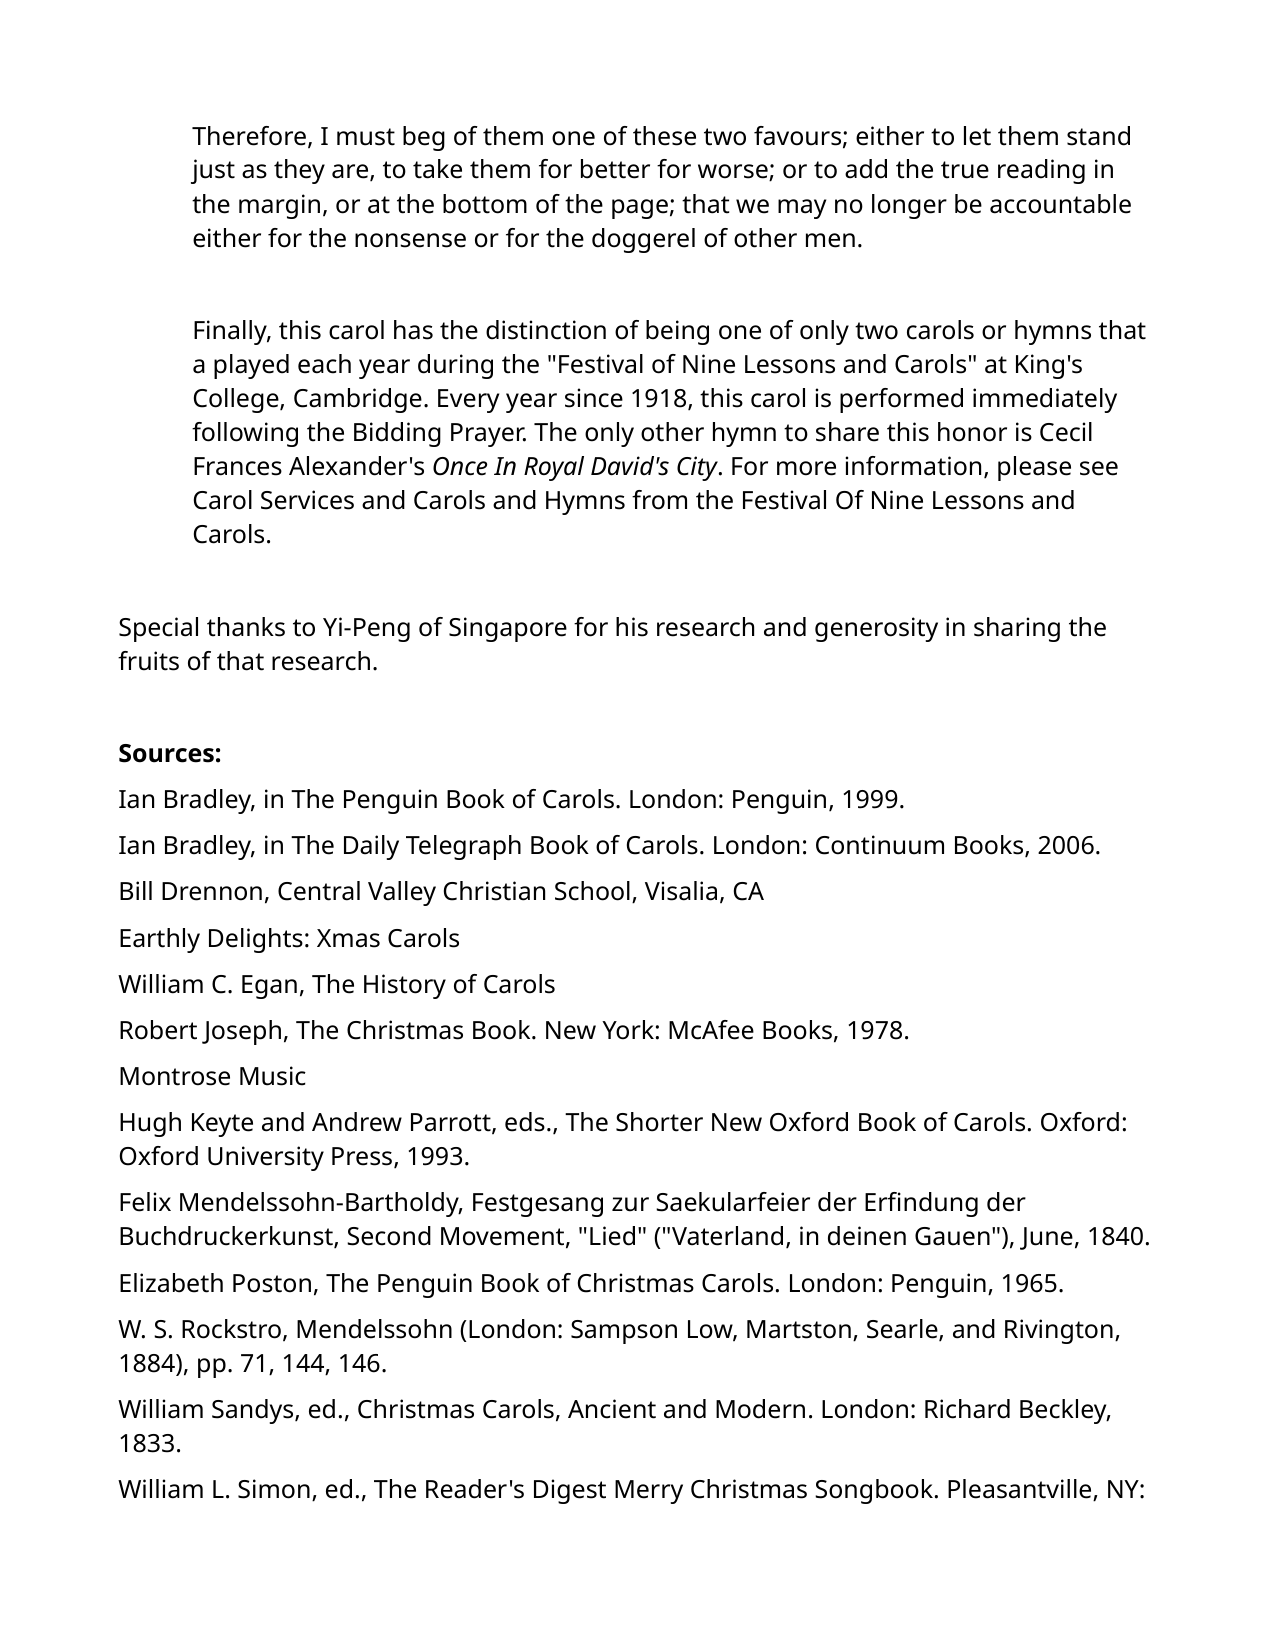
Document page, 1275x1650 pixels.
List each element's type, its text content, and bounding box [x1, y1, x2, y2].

text Montrose Music [118, 1059, 1157, 1093]
text Robert Joseph, The Christmas Book. New York: McAfee Books, 1978. [118, 1012, 1157, 1047]
text Felix Mendelssohn-Bartholdy, Festgesang zur Saekularfeier der Erfindung der Buchdruckerkunst, Second Movement, "Lied" ("Vaterland, in deinen Gauen"), June, 1840. [118, 1185, 1157, 1253]
text Bill Drennon, Central Valley Christian School, Visalia, CA [118, 874, 1157, 908]
text William C. Egan, The History of Carols [118, 966, 1157, 1000]
text W. S. Rockstro, Mendelssohn (London: Sampson Low, Martston, Searle, and Rivington, 1884), pp. 71, 144, 146. [118, 1311, 1157, 1379]
text William Sandys, ed., Christmas Carols, Ancient and Modern. London: Richard Beckley, 1833. [118, 1392, 1157, 1460]
text Hugh Keyte and Andrew Parrott, eds., The Shorter New Oxford Book of Carols. Oxford: Oxford University Press, 1993. [118, 1105, 1157, 1173]
text Finally, this carol has the distinction of being one of only two carols or hymns that a played each year during the "Festival of Nine Lessons and Carols" at King's College, Cambridge. Every year since 1918, this carol is performed immediately following the Bidding Prayer. The only other hymn to share this honor is Cecil Frances Alexander's Once In Royal David's City. For more information, please see Carol Services and Carols and Hymns from the Festival Of Nine Lessons and Carols. [192, 313, 1157, 551]
text Therefore, I must beg of them one of these two favours; either to let them stand just as they are, to take them for better for worse; or to add the true reading in the margin, or at the bottom of the page; that we may no longer be accountable either for the nonsense or for the doggerel of other men. [192, 118, 1157, 254]
text Ian Bradley, in The Penguin Book of Carols. London: Penguin, 1999. [118, 782, 1157, 816]
text Sources: [118, 736, 1157, 770]
text Earthly Delights: Xmas Carols [118, 920, 1157, 954]
text William L. Simon, ed., The Reader's Digest Merry Christmas Songbook. Pleasantville, NY: [118, 1472, 1157, 1506]
text Ian Bradley, in The Daily Telegraph Book of Carols. London: Continuum Books, 2006. [118, 828, 1157, 862]
text Elizabeth Poston, The Penguin Book of Christmas Carols. London: Penguin, 1965. [118, 1265, 1157, 1299]
text Special thanks to Yi-Peng of Singapore for his research and generosity in sharing the fruits of that research. [118, 609, 1157, 677]
